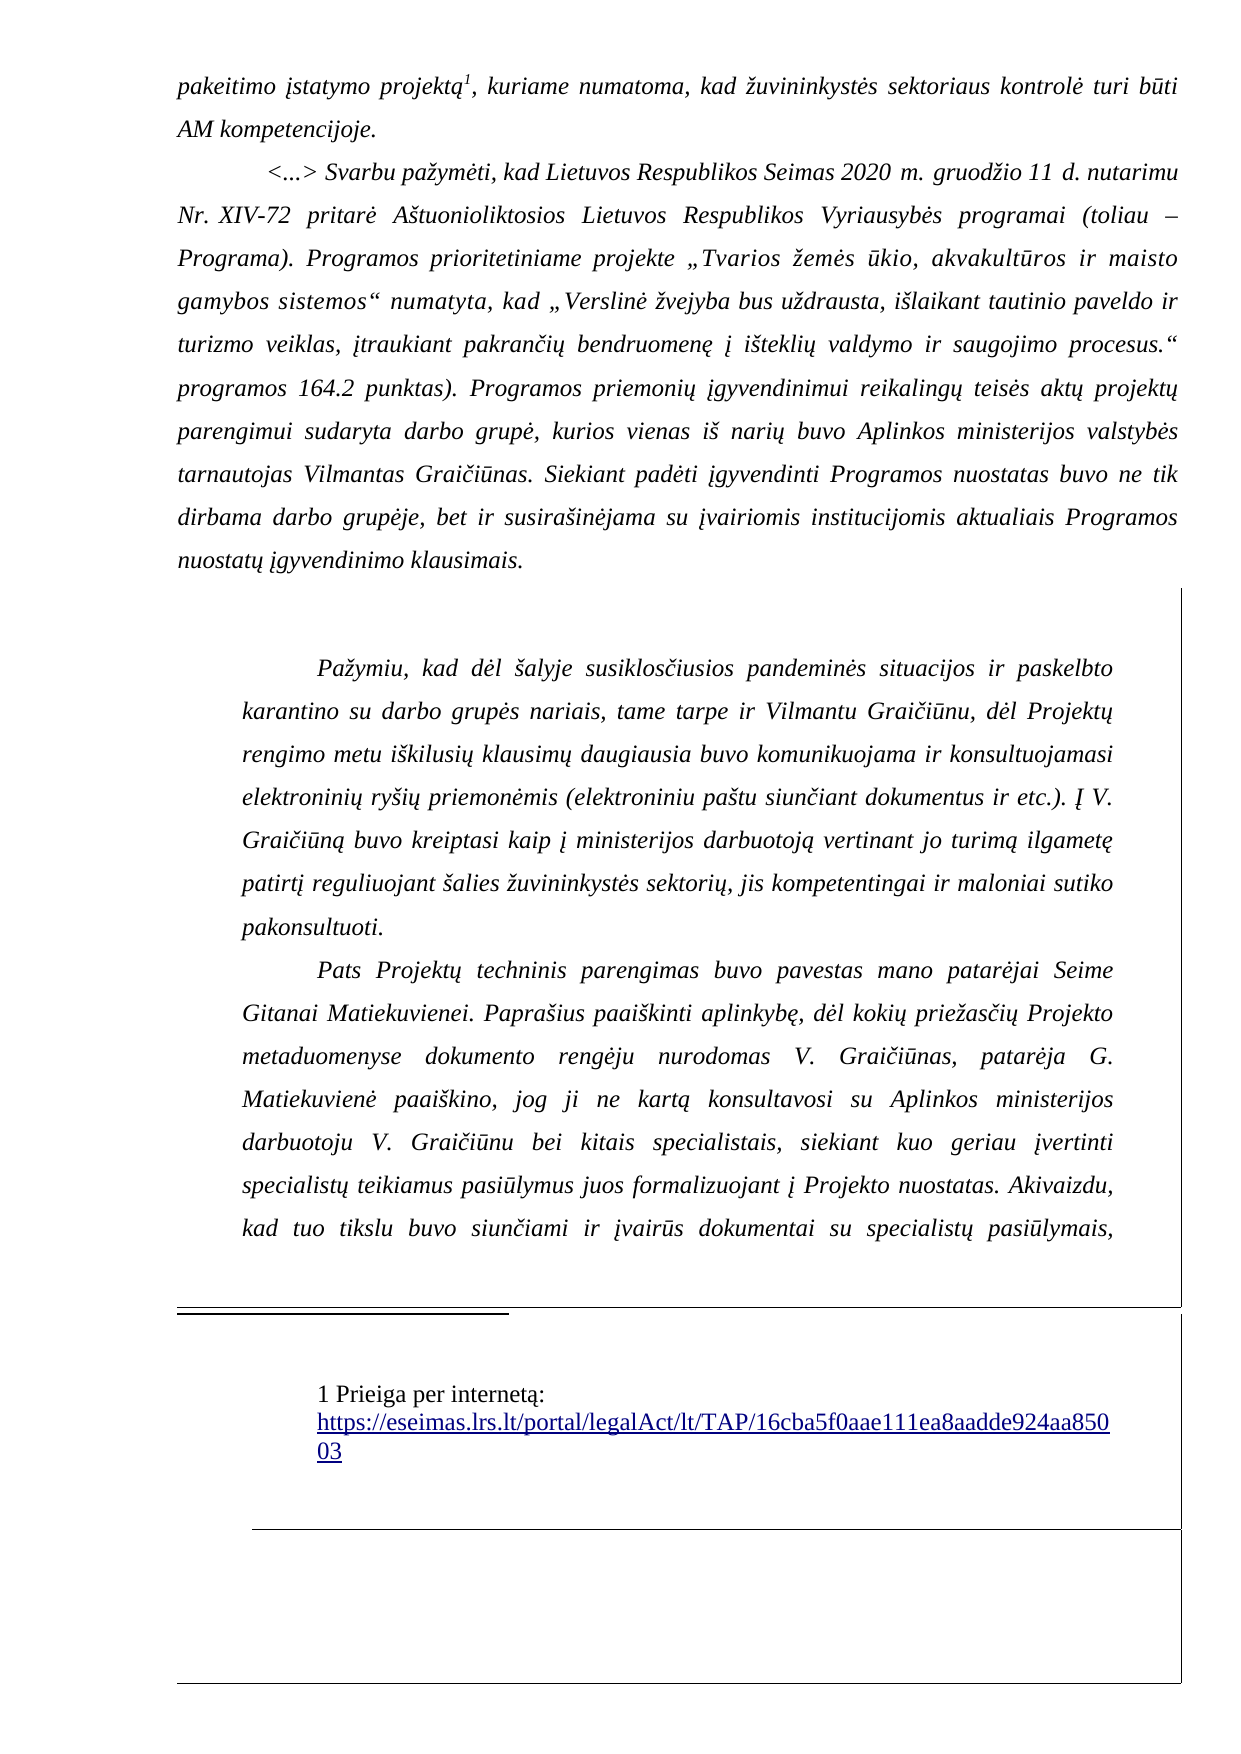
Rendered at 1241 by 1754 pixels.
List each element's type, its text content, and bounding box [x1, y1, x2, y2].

list Pažymiu, kad dėl šalyje susiklosčiusios pandeminės situacijos ir paskelbto karantino su darbo grupės nariais, tame tarpe ir Vilmantu Graičiūnu, dėl Projektų rengimo metu iškilusių klausimų daugiausia buvo komunikuojama ir konsultuojamasi elektroninių ryšių priemonėmis (elektroniniu paštu siunčiant dokumentus ir etc.). Į V. Graičiūną buvo kreiptasi kaip į ministerijos darbuotoją vertinant jo turimą ilgametę patirtį reguliuojant šalies žuvininkystės sektorių, jis kompetentingai ir maloniai sutiko pakonsultuoti. [177, 588, 1181, 890]
list Prieiga per internetą: https://eseimas.lrs.lt/portal/legalAct/lt/TAP/16cba5f0aae111ea8aadde924aa85003 [252, 1314, 1181, 1529]
text pakeitimo įstatymo projektą, kuriame numatoma, kad žuvininkystės sektoriaus kontrolė turi būti AM kompetencijoje. [177, 71, 1181, 143]
list Pats Projektų techninis parengimas buvo pavestas mano patarėjai Seime Gitanai Matiekuvienei. Paprašius paaiškinti aplinkybę, dėl kokių priežasčių Projekto metaduomenyse dokumento rengėju nurodomas V. Graičiūnas, patarėja G. Matiekuvienė paaiškino, jog ji ne kartą konsultavosi su Aplinkos ministerijos darbuotoju V. Graičiūnu bei kitais specialistais, siekiant kuo geriau įvertinti specialistų teikiamus pasiūlymus juos formalizuojant į Projekto nuostatas. Akivaizdu, kad tuo tikslu buvo siunčiami ir įvairūs dokumentai su specialistų pasiūlymais, paaiškinimais, pastabomis. Patarėja G. Matiekuvienė patvirtino, kad galėjo galutinį Projektą parengti ant anksčiau naudoto ir V. Graičiūno siųsto dokumento ir galimai dėl šios priežasties Projekto metaduomenyse kaip rengėjas nurodomas būtent V. Graičiūnas. G. Matiekuvienė nekeitė paties dokumento metaduomenų, nieko netrynė. [177, 890, 1181, 1307]
text <...> Svarbu pažymėti, kad Lietuvos Respublikos Seimas 2020 m. gruodžio 11 d. nutarimu Nr. XIV-72 pritarė Aštuonioliktosios Lietuvos Respublikos Vyriausybės programai (toliau – Programa). Programos prioritetiniame projekte „Tvarios žemės ūkio, akvakultūros ir maisto gamybos sistemos“ numatyta, kad „Verslinė žvejyba bus uždrausta, išlaikant tautinio paveldo ir turizmo veiklas, įtraukiant pakrančių bendruomenę į išteklių valdymo ir saugojimo procesus.“ programos 164.2 punktas). Programos priemonių įgyvendinimui reikalingų teisės aktų projektų parengimui sudaryta darbo grupė, kurios vienas iš narių buvo Aplinkos ministerijos valstybės tarnautojas Vilmantas Graičiūnas. Siekiant padėti įgyvendinti Programos nuostatas buvo ne tik dirbama darbo grupėje, bet ir susirašinėjama su įvairiomis institucijomis aktualiais Programos nuostatų įgyvendinimo klausimais. [177, 157, 1181, 574]
